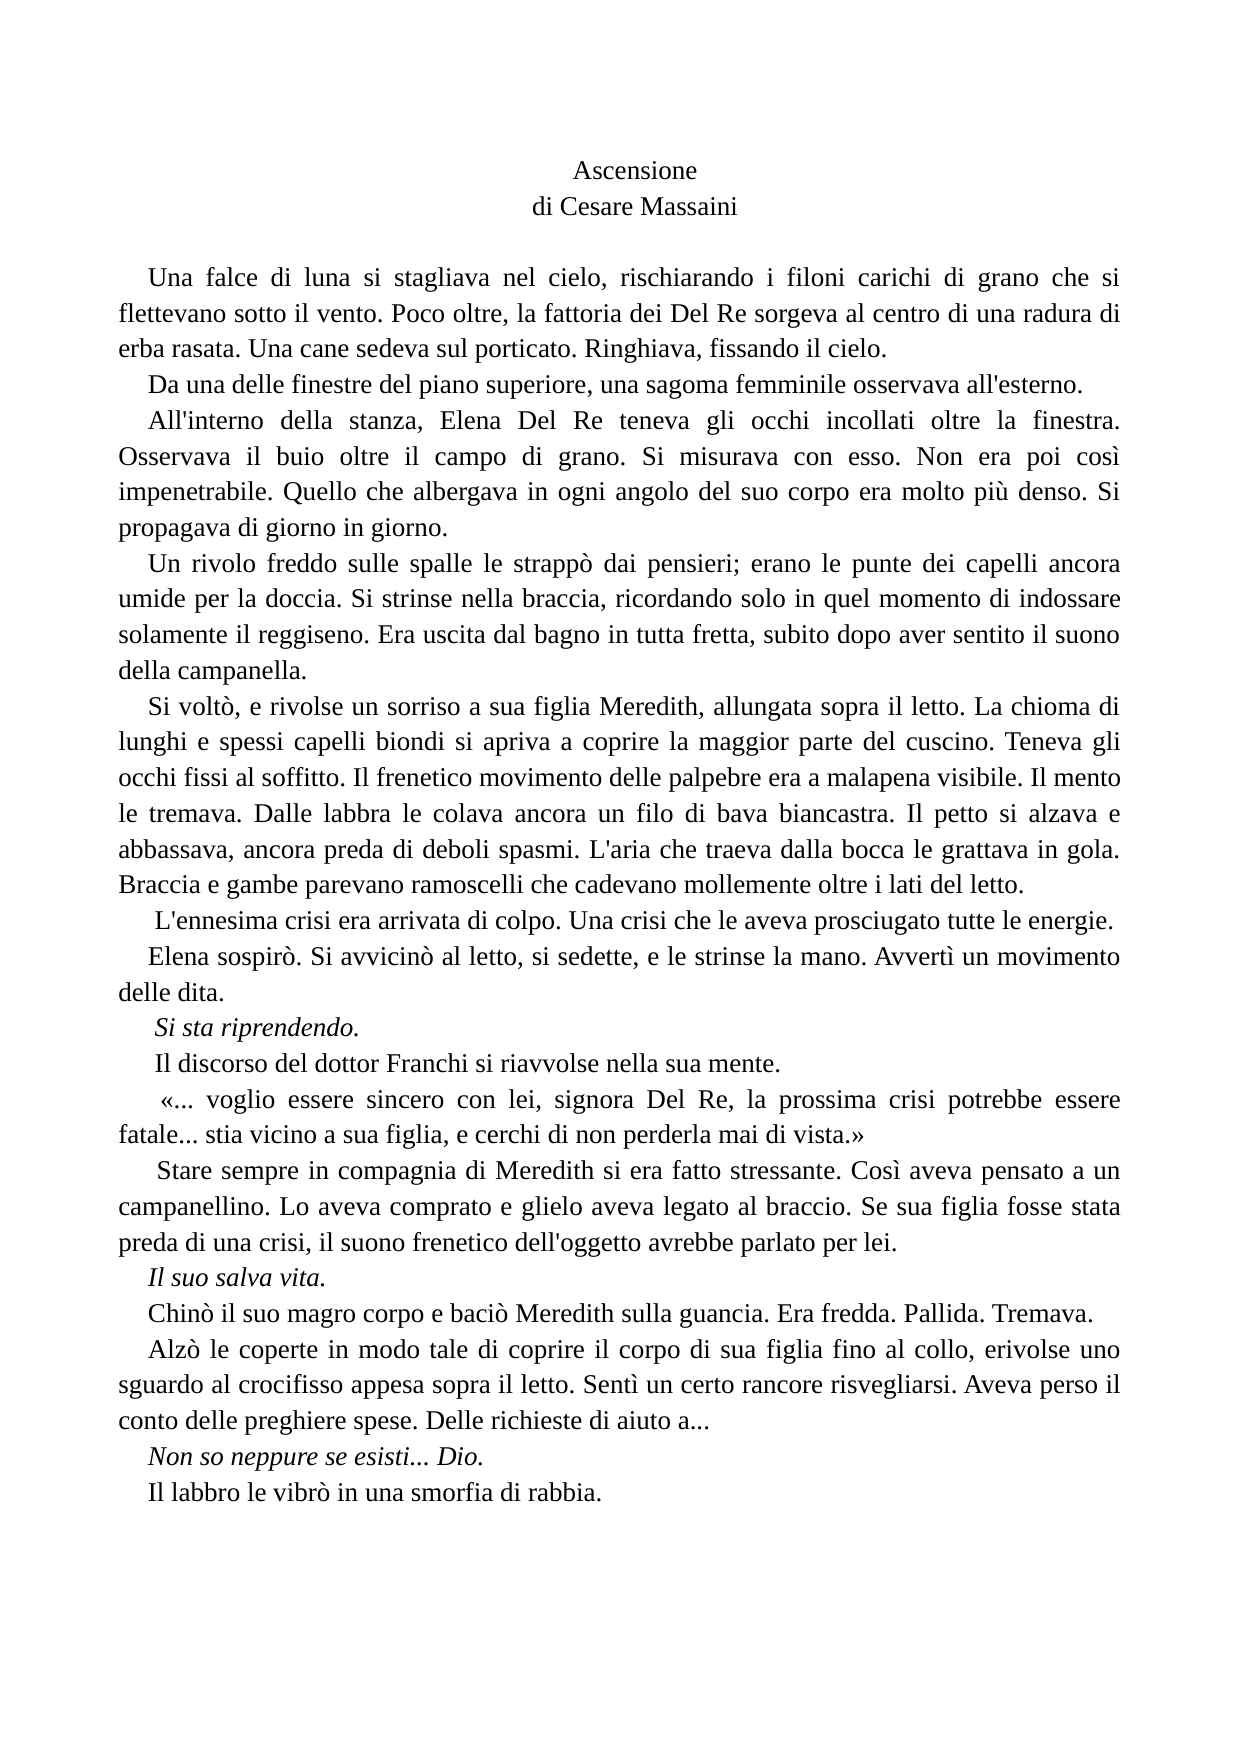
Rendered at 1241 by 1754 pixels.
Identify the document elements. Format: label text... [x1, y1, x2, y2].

text Si voltò, e rivolse un sorriso a sua figlia Meredith, allungata sopra il letto. La chioma di lunghi e spessi capelli biondi si apriva a coprire la maggior parte del cuscino. Teneva gli occhi fissi al soffitto. Il frenetico movimento delle palpebre era a malapena visibile. Il mento le tremava. Dalle labbra le colava ancora un filo di bava biancastra. Il petto si alzava e abbassava, ancora preda di deboli spasmi. L'aria che traeva dalla bocca le grattava in gola. Braccia e gambe parevano ramoscelli che cadevano mollemente oltre i lati del letto. [118, 690, 1122, 899]
text Ascensione [118, 154, 1122, 185]
text All'interno della stanza, Elena Del Re teneva gli occhi incollati oltre la finestra. Osservava il buio oltre il campo di grano. Si misurava con esso. Non era poi così impenetrabile. Quello che albergava in ogni angolo del suo corpo era molto più denso. Si propagava di giorno in giorno. [118, 404, 1122, 542]
text Si sta riprendendo. [118, 1011, 1122, 1042]
text «... voglio essere sincero con lei, signora Del Re, la prossima crisi potrebbe essere fatale... stia vicino a sua figlia, e cerchi di non perderla mai di vista.» [118, 1083, 1122, 1150]
text Da una delle finestre del piano superiore, una sagoma femminile osservava all'esterno. [118, 368, 1122, 399]
text L'ennesima crisi era arrivata di colpo. Una crisi che le aveva prosciugato tutte le energie. [118, 904, 1122, 935]
text Stare sempre in compagnia di Meredith si era fatto stressante. Così aveva pensato a un campanellino. Lo aveva comprato e glielo aveva legato al braccio. Se sua figlia fosse stata preda di una crisi, il suono frenetico dell'oggetto avrebbe parlato per lei. [118, 1154, 1122, 1257]
text Chinò il suo magro corpo e baciò Meredith sulla guancia. Era fredda. Pallida. Tremava. [118, 1297, 1122, 1328]
text Alzò le coperte in modo tale di coprire il corpo di sua figlia fino al collo, erivolse uno sguardo al crocifisso appesa sopra il letto. Sentì un certo rancore risvegliarsi. Aveva perso il conto delle preghiere spese. Delle richieste di aiuto a... [118, 1333, 1122, 1436]
text di Cesare Massaini [118, 189, 1122, 221]
text Elena sospirò. Si avvicinò al letto, si sedette, e le strinse la mano. Avvertì un movimento delle dita. [118, 940, 1122, 1007]
text Il labbro le vibrò in una smorfia di rabbia. [118, 1476, 1122, 1507]
text Un rivolo freddo sulle spalle le strappò dai pensieri; erano le punte dei capelli ancora umide per la doccia. Si strinse nella braccia, ricordando solo in quel momento di indossare solamente il reggiseno. Era uscita dal bagno in tutta fretta, subito dopo aver sentito il suono della campanella. [118, 547, 1122, 685]
text Il suo salva vita. [118, 1261, 1122, 1293]
text Non so neppure se esisti... Dio. [118, 1440, 1122, 1471]
text Il discorso del dottor Franchi si riavvolse nella sua mente. [118, 1047, 1122, 1078]
text Una falce di luna si stagliava nel cielo, rischiarando i filoni carichi di grano che si flettevano sotto il vento. Poco oltre, la fattoria dei Del Re sorgeva al centro di una radura di erba rasata. Una cane sedeva sul porticato. Ringhiava, fissando il cielo. [118, 261, 1122, 364]
